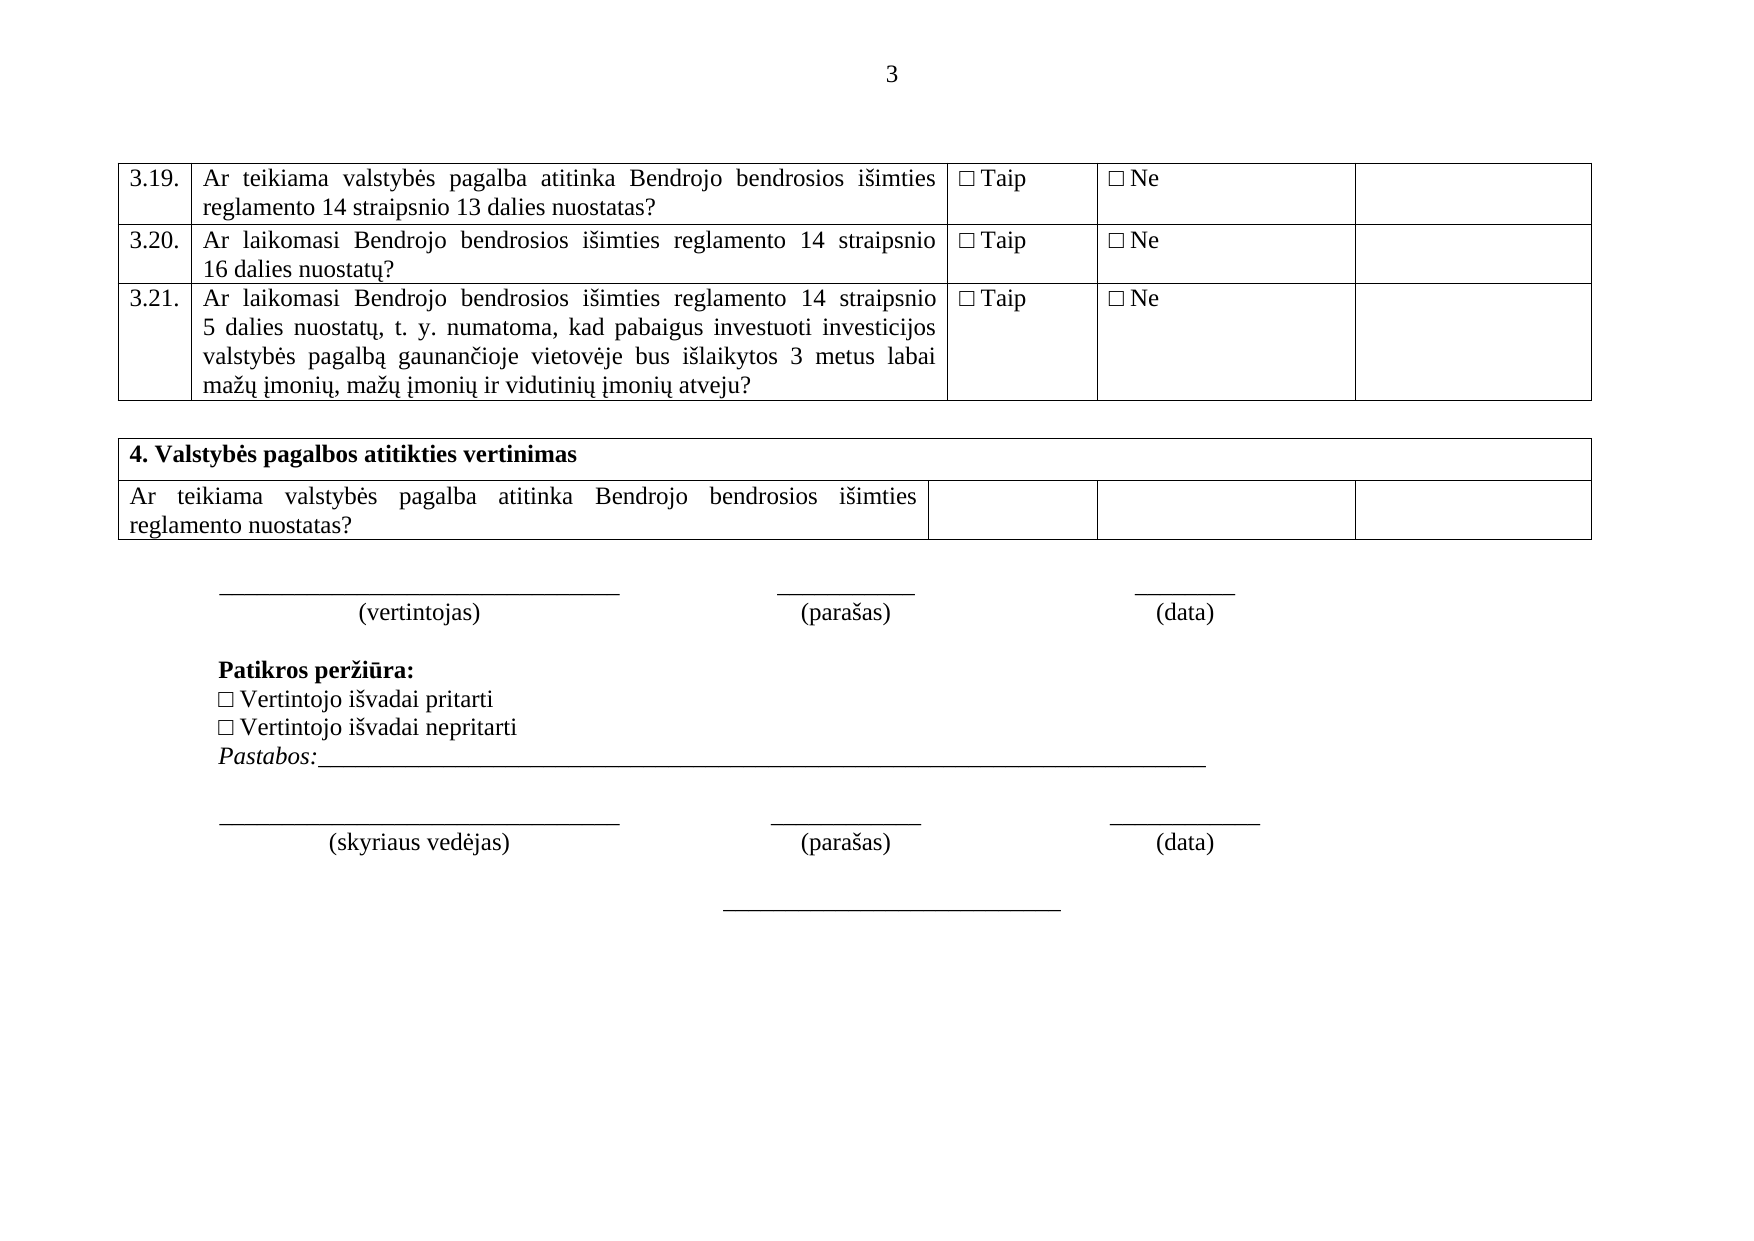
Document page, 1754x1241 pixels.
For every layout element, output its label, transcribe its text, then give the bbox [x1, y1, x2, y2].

table_cell □ Taip [948, 284, 1097, 399]
table_cell □ Ne [1098, 284, 1355, 399]
table_cell Ar laikomasi Bendrojo bendrosios išimties reglamento 14 straipsnio 16 dalies nuostatų? [192, 225, 947, 282]
table_cell [948, 401, 1098, 438]
table_cell [1356, 401, 1591, 438]
table_cell [1310, 626, 1356, 770]
table_cell [118, 401, 191, 438]
table_cell [1356, 225, 1591, 282]
table_cell 4. Valstybės pagalbos atitikties vertinimas [119, 439, 1591, 480]
table_cell [1356, 626, 1591, 770]
table_cell [1356, 481, 1591, 539]
table_cell ____________ (data) [971, 770, 1310, 856]
table_cell □ Taip [948, 225, 1097, 282]
table_cell [1310, 540, 1356, 626]
table_cell Patikros peržiūra: □ Vertintojo išvadai pritarti □ Vertintojo išvadai nepritarti Pastabos:_______________________________________________________________________ [118, 626, 1310, 770]
table_cell [929, 481, 1097, 539]
table_cell ________________________________ (skyriaus vedėjas) [118, 770, 632, 856]
table_cell 3.19. [119, 164, 191, 224]
table_cell □ Ne [1098, 225, 1355, 282]
table_cell 3.20. [119, 225, 191, 282]
table_cell [1356, 540, 1591, 626]
table_cell ________________________________ (vertintojas) [118, 540, 632, 626]
table_cell Ar teikiama valstybės pagalba atitinka Bendrojo bendrosios išimties reglamento 14 straipsnio 13 dalies nuostatas? [192, 164, 947, 224]
table_cell 3.21. [119, 284, 191, 399]
table_cell Ar teikiama valstybės pagalba atitinka Bendrojo bendrosios išimties reglamento nuostatas? [119, 481, 928, 539]
table_cell [191, 401, 948, 438]
table_cell □ Taip [948, 164, 1097, 224]
table_cell [1356, 284, 1591, 399]
table_cell [1098, 481, 1355, 539]
table_cell [1310, 770, 1356, 856]
table_cell Ar laikomasi Bendrojo bendrosios išimties reglamento 14 straipsnio 5 dalies nuostatų, t. y. numatoma, kad pabaigus investuoti investicijos valstybės pagalbą gaunančioje vietovėje bus išlaikytos 3 metus labai mažų įmonių, mažų įmonių ir vidutinių įmonių atveju? [192, 284, 947, 399]
table_cell ____________ (parašas) [632, 770, 971, 856]
text ___________________________ [118, 885, 1577, 914]
table_cell ________ (data) [971, 540, 1310, 626]
table_cell [1356, 770, 1591, 856]
table_cell [1356, 164, 1591, 224]
table_cell [1098, 401, 1356, 438]
table_cell □ Ne [1098, 164, 1355, 224]
table_cell ___________ (parašas) [632, 540, 971, 626]
